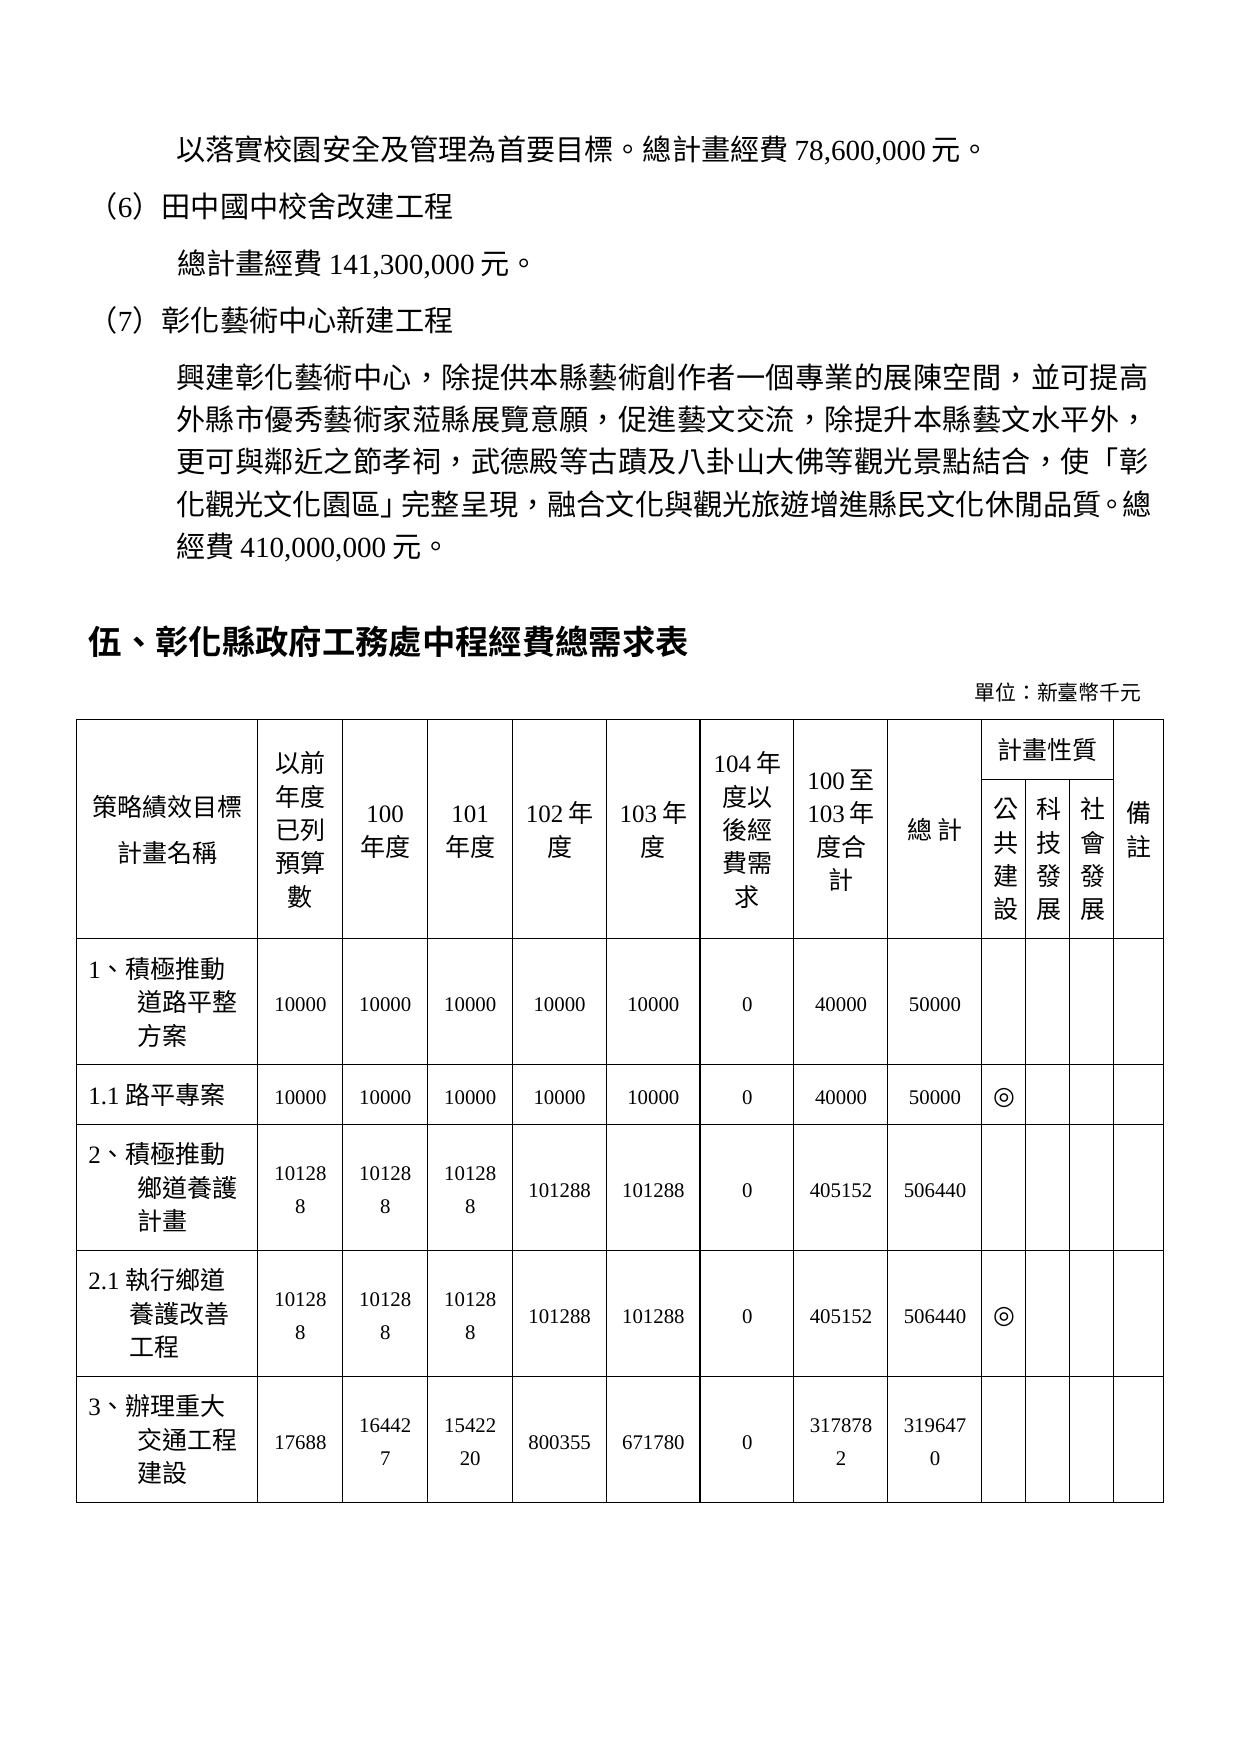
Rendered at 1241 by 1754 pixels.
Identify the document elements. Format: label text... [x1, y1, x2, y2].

table_cell 800355 [513, 1377, 606, 1502]
table_cell 405152 [794, 1251, 887, 1376]
table_cell [1026, 1065, 1069, 1123]
table_cell [1070, 939, 1113, 1064]
table_cell [1026, 939, 1069, 1064]
table_cell 社會發展 [1070, 780, 1113, 938]
table_cell 科技發展 [1026, 780, 1069, 938]
table_cell 0 [701, 939, 793, 1064]
table_cell 10000 [343, 939, 427, 1064]
table_cell 1.1 路平專案 [77, 1065, 257, 1123]
table_cell [1114, 1377, 1163, 1502]
table_cell [1114, 1065, 1163, 1123]
table_cell [1026, 1251, 1069, 1376]
table_cell 辦理重大交通工程建設 [77, 1377, 257, 1502]
table_cell 101288 [428, 1125, 512, 1249]
table_header 100年度 [343, 720, 427, 938]
table_cell [1114, 939, 1163, 1064]
table_cell 101288 [428, 1251, 512, 1376]
table_cell 506440 [888, 1125, 981, 1249]
table_cell 50000 [888, 939, 981, 1064]
table_header 104年度以後經費需求 [701, 720, 793, 938]
table_cell 50000 [888, 1065, 981, 1123]
table_cell 3196470 [888, 1377, 981, 1502]
table_header 103年度 [607, 720, 699, 938]
table_cell [1026, 1377, 1069, 1502]
text 興建彰化藝術中心，除提供本縣藝術創作者一個專業的展陳空間，並可提高外縣市優秀藝術家蒞縣展覽意願，促進藝文交流，除提升本縣藝文水平外，更可與鄰近之節孝祠，武德殿等古蹟及八卦山大佛等觀光景點結合，使「彰化觀光文化園區」完整呈現，融合文化與觀光旅遊增進縣民文化休閒品質。總經費410,000,000元。 [176, 354, 1152, 566]
table_cell 10000 [258, 1065, 342, 1123]
table_cell 671780 [607, 1377, 699, 1502]
text 總計畫經費141,300,000元。 [148, 241, 1152, 283]
table_cell [1026, 1125, 1069, 1249]
table_cell 10000 [428, 939, 512, 1064]
table_cell 17688 [258, 1377, 342, 1502]
table_cell 101288 [258, 1251, 342, 1376]
text 伍、彰化縣政府工務處中程經費總需求表 [88, 616, 1152, 664]
table_header 以前年度已列預算數 [258, 720, 342, 938]
table_cell 101288 [607, 1251, 699, 1376]
table_cell 10000 [513, 939, 606, 1064]
table_cell ◎ [982, 1065, 1025, 1123]
text 以落實校園安全及管理為首要目標。總計畫經費78,600,000元。 [176, 127, 1152, 169]
table_cell 0 [701, 1125, 793, 1249]
list 彰化藝術中心新建工程 [88, 298, 1152, 340]
table_cell [982, 1377, 1025, 1502]
table_cell 40000 [794, 1065, 887, 1123]
table_cell 10000 [513, 1065, 606, 1123]
table_cell 101288 [343, 1125, 427, 1249]
table_header 102年度 [513, 720, 606, 938]
table_cell 101288 [343, 1251, 427, 1376]
table_cell 506440 [888, 1251, 981, 1376]
table_cell [1114, 1125, 1163, 1249]
table_cell 101288 [258, 1125, 342, 1249]
table_cell [1070, 1125, 1113, 1249]
table_cell [1070, 1065, 1113, 1123]
text 單位：新臺幣千元 [974, 677, 1152, 707]
table_cell 10000 [607, 939, 699, 1064]
table_cell [982, 939, 1025, 1064]
table_cell 積極推動鄉道養護計畫 [77, 1125, 257, 1249]
table_cell 405152 [794, 1125, 887, 1249]
table_cell [1070, 1377, 1113, 1502]
table_header 備註 [1114, 720, 1163, 938]
table_cell 101288 [607, 1125, 699, 1249]
table_header 100至103年度合計 [794, 720, 887, 938]
table_cell 0 [701, 1065, 793, 1123]
table_header 策略績效目標 計畫名稱 [77, 720, 257, 938]
list 田中國中校舍改建工程 [88, 184, 1152, 226]
table_header 計畫性質 [982, 720, 1113, 779]
table_cell 101288 [513, 1125, 606, 1249]
table_header 101年度 [428, 720, 512, 938]
table_header 總 計 [888, 720, 981, 938]
table_cell 0 [701, 1251, 793, 1376]
table_cell 10000 [607, 1065, 699, 1123]
table_cell 10000 [428, 1065, 512, 1123]
table_cell 公共建設 [982, 780, 1025, 938]
table_cell ◎ [982, 1251, 1025, 1376]
table_cell 164427 [343, 1377, 427, 1502]
table_cell 10000 [258, 939, 342, 1064]
table_cell 1542220 [428, 1377, 512, 1502]
table_cell 積極推動道路平整方案 [77, 939, 257, 1064]
table_cell 0 [701, 1377, 793, 1502]
table_cell 2.1 執行鄉道養護改善工程 [77, 1251, 257, 1376]
table_cell 3178782 [794, 1377, 887, 1502]
table_cell 101288 [513, 1251, 606, 1376]
table_cell 40000 [794, 939, 887, 1064]
table_cell [982, 1125, 1025, 1249]
table_cell [1114, 1251, 1163, 1376]
table_cell 10000 [343, 1065, 427, 1123]
table_cell [1070, 1251, 1113, 1376]
